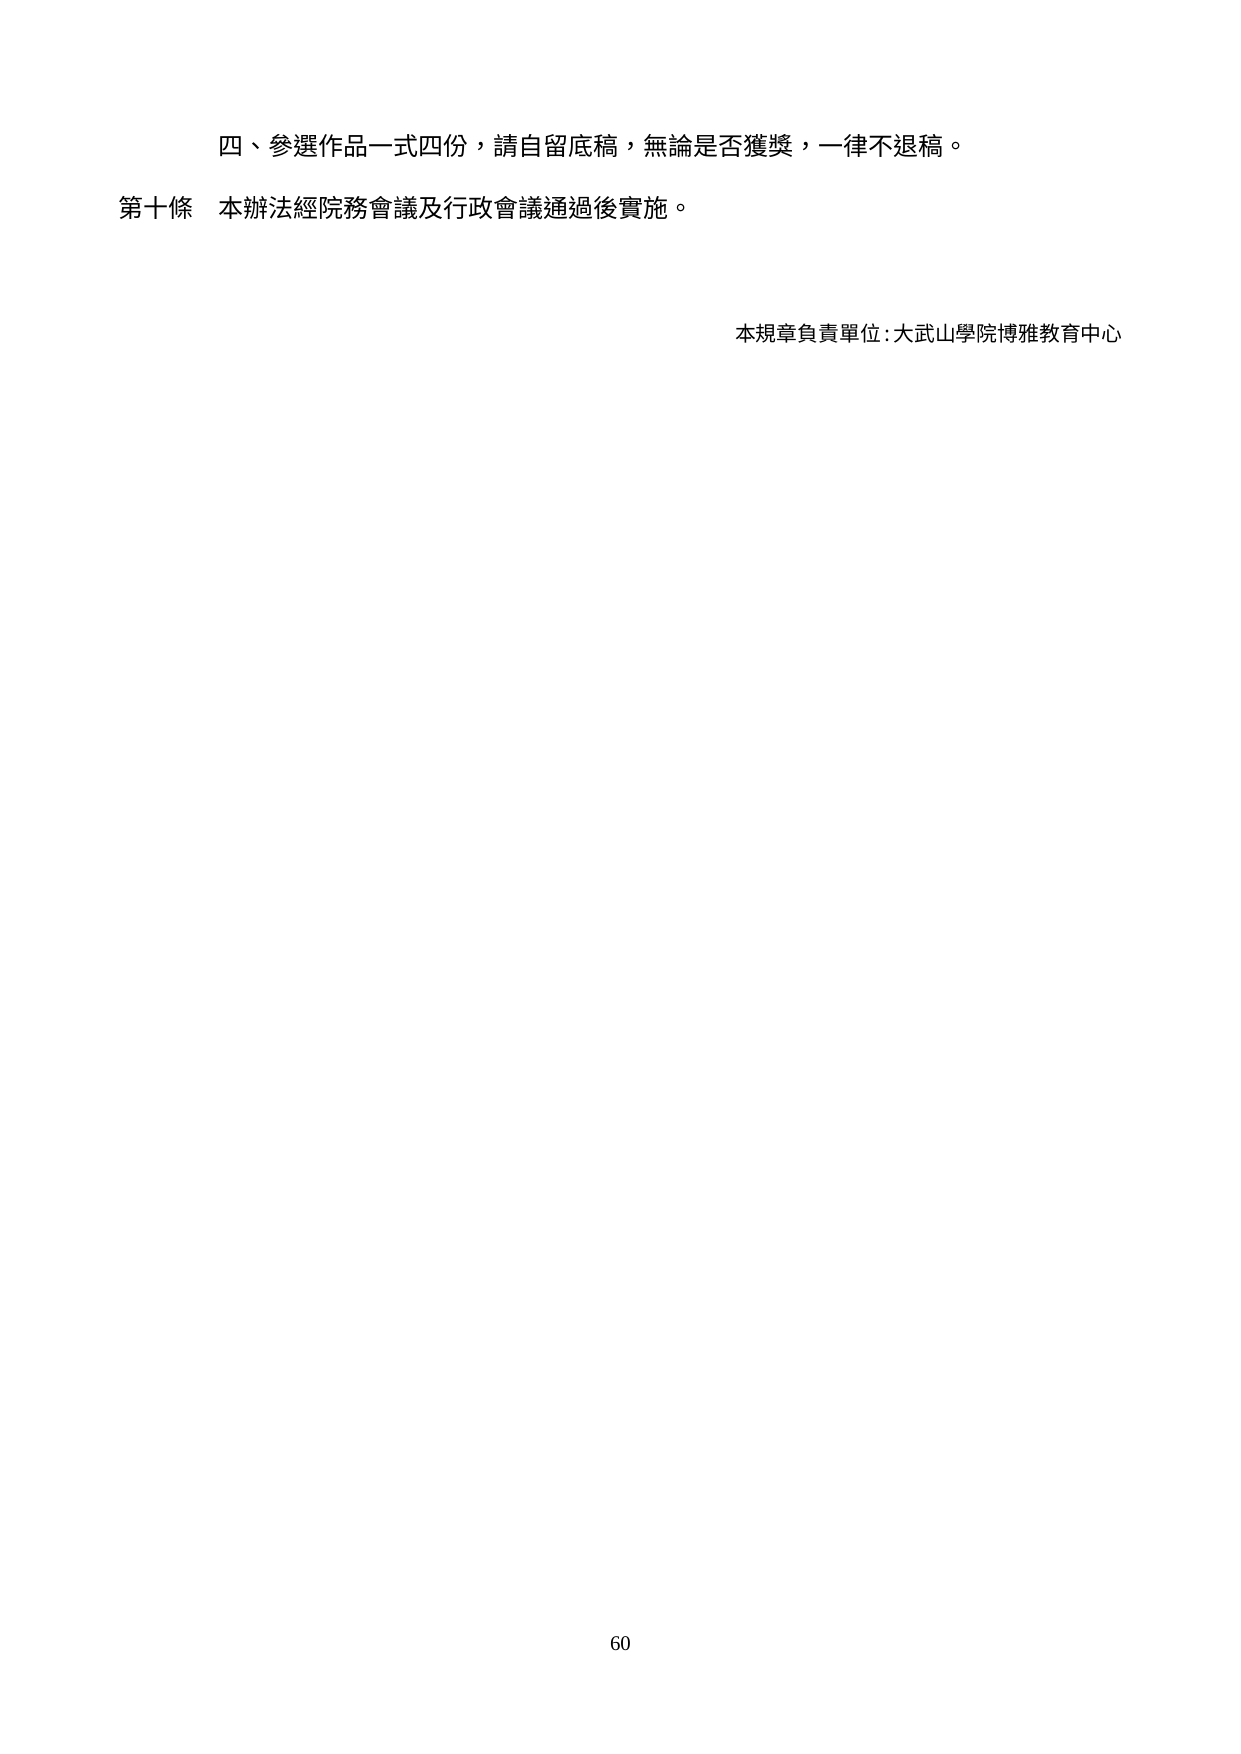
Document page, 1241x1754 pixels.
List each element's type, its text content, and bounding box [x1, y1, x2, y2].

text 四、參選作品一式四份，請自留底稿，無論是否獲獎，一律不退稿。 [218, 103, 1122, 165]
text 本規章負責單位:大武山學院博雅教育中心 [118, 290, 1122, 353]
text 第十條 本辦法經院務會議及行政會議通過後實施。 [118, 165, 1122, 228]
